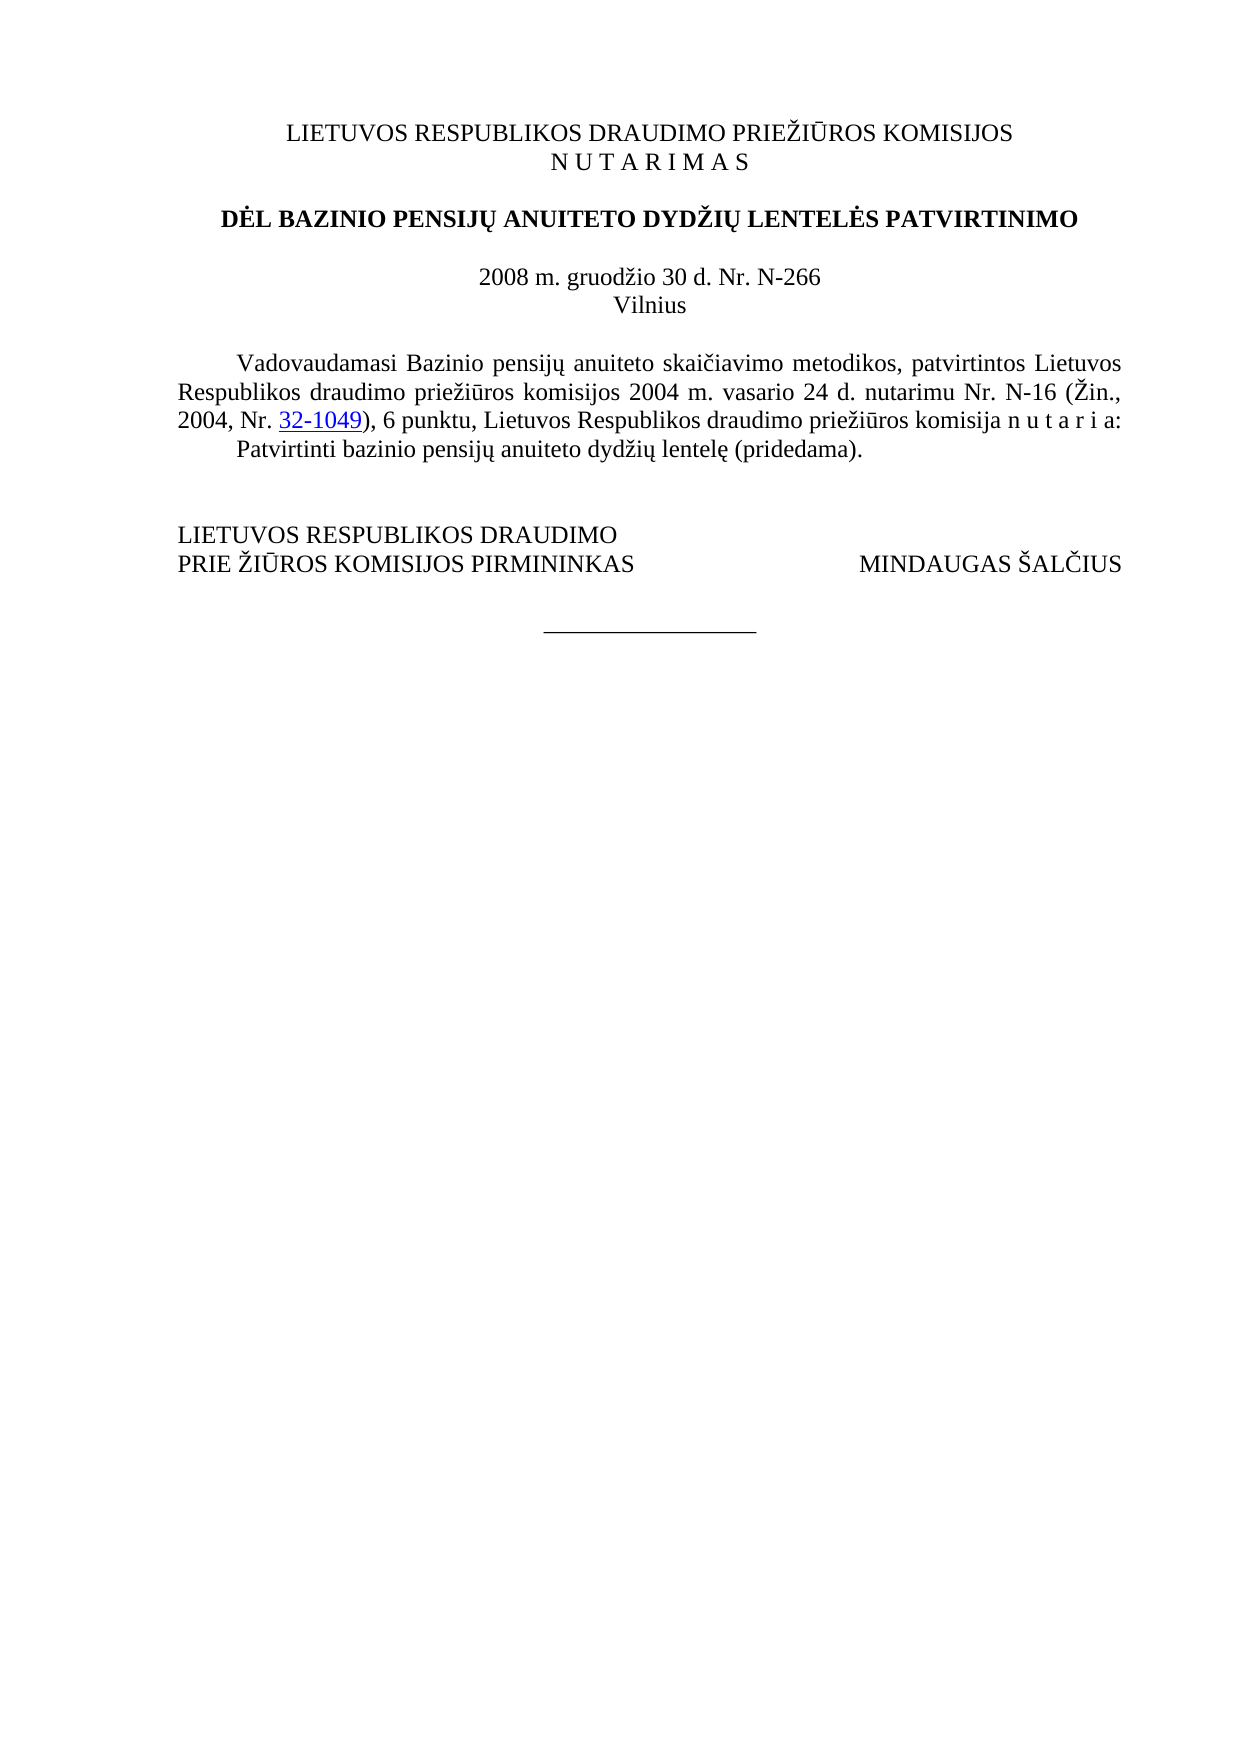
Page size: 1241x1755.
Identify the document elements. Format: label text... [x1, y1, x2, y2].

text PRIE ŽIŪROS KOMISIJOS PIRMININKAS MINDAUGAS ŠALČIUS [177, 549, 1122, 578]
text 2008 m. gruodžio 30 d. Nr. N-266 [177, 262, 1122, 291]
text LIETUVOS RESPUBLIKOS DRAUDIMO [177, 521, 1122, 549]
text Vilnius [177, 291, 1122, 319]
text DĖL BAZINIO PENSIJŲ ANUITETO DYDŽIŲ LENTELĖS PATVIRTINIMO [177, 204, 1122, 233]
text NUTARIMAS [177, 147, 1122, 176]
text Patvirtinti bazinio pensijų anuiteto dydžių lentelę (pridedama). [177, 434, 1122, 463]
text LIETUVOS RESPUBLIKOS DRAUDIMO PRIEŽIŪROS KOMISIJOS [177, 118, 1122, 147]
text Vadovaudamasi Bazinio pensijų anuiteto skaičiavimo metodikos, patvirtintos Lietuvos Respublikos draudimo priežiūros komisijos 2004 m. vasario 24 d. nutarimu Nr. N-16 (Žin., 2004, Nr. 32-1049), 6 punktu, Lietuvos Respublikos draudimo priežiūros komisija nutaria: [177, 348, 1122, 434]
text _________________ [177, 607, 1122, 636]
